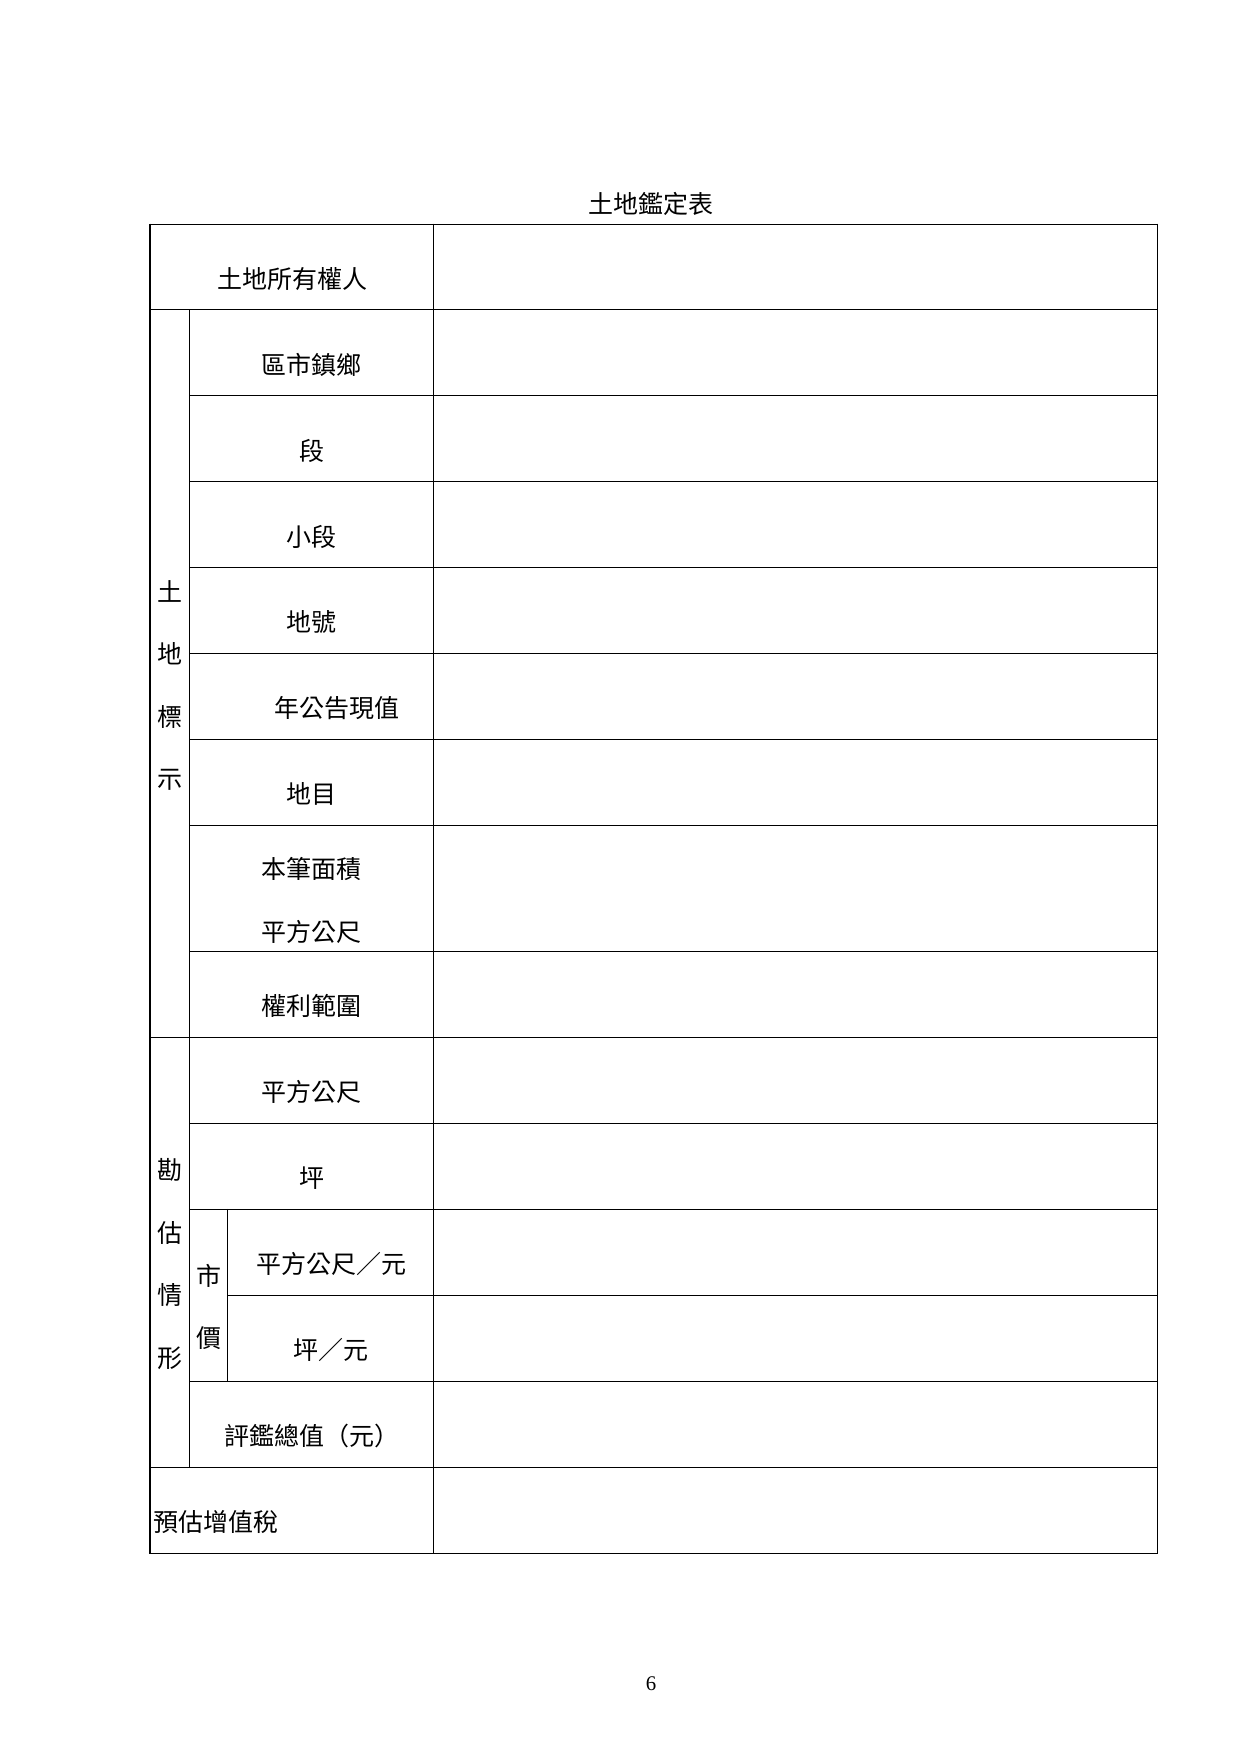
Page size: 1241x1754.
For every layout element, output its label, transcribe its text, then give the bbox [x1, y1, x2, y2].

table_cell [434, 1296, 1157, 1381]
table_cell [434, 654, 1157, 739]
table_cell [434, 952, 1157, 1037]
table_cell 勘估情形 [151, 1038, 189, 1467]
table_cell [434, 310, 1157, 395]
table_cell 本筆面積 平方公尺 [190, 826, 433, 951]
table_cell 段 [190, 396, 433, 481]
table_cell [434, 1468, 1157, 1553]
table_cell 土 地標示 [151, 310, 189, 1037]
table_cell [434, 396, 1157, 481]
table_cell 地目 [190, 740, 433, 825]
table_cell 坪 [190, 1124, 433, 1209]
table_cell [434, 1382, 1157, 1467]
table_cell 權利範圍 [190, 952, 433, 1037]
table_cell 小段 [190, 482, 433, 567]
table_cell 市價 [190, 1210, 227, 1381]
table_cell [434, 1124, 1157, 1209]
table_cell 坪／元 [228, 1296, 433, 1381]
table_cell 區市鎮鄉 [190, 310, 433, 395]
table_cell [434, 1210, 1157, 1295]
table_cell [434, 568, 1157, 653]
table_cell [434, 1038, 1157, 1123]
table_cell [434, 482, 1157, 567]
table_header 土地所有權人 [151, 225, 433, 309]
table_cell [434, 740, 1157, 825]
table_header [434, 225, 1157, 309]
text 土地鑑定表 [150, 161, 1152, 223]
table_cell 地號 [190, 568, 433, 653]
table_cell 平方公尺 [190, 1038, 433, 1123]
table_cell [434, 826, 1157, 951]
table_cell 預估增值稅 [151, 1468, 433, 1553]
table_cell 平方公尺／元 [228, 1210, 433, 1295]
table_cell 評鑑總值（元） [190, 1382, 433, 1467]
table_cell 年公告現值 [190, 654, 433, 739]
